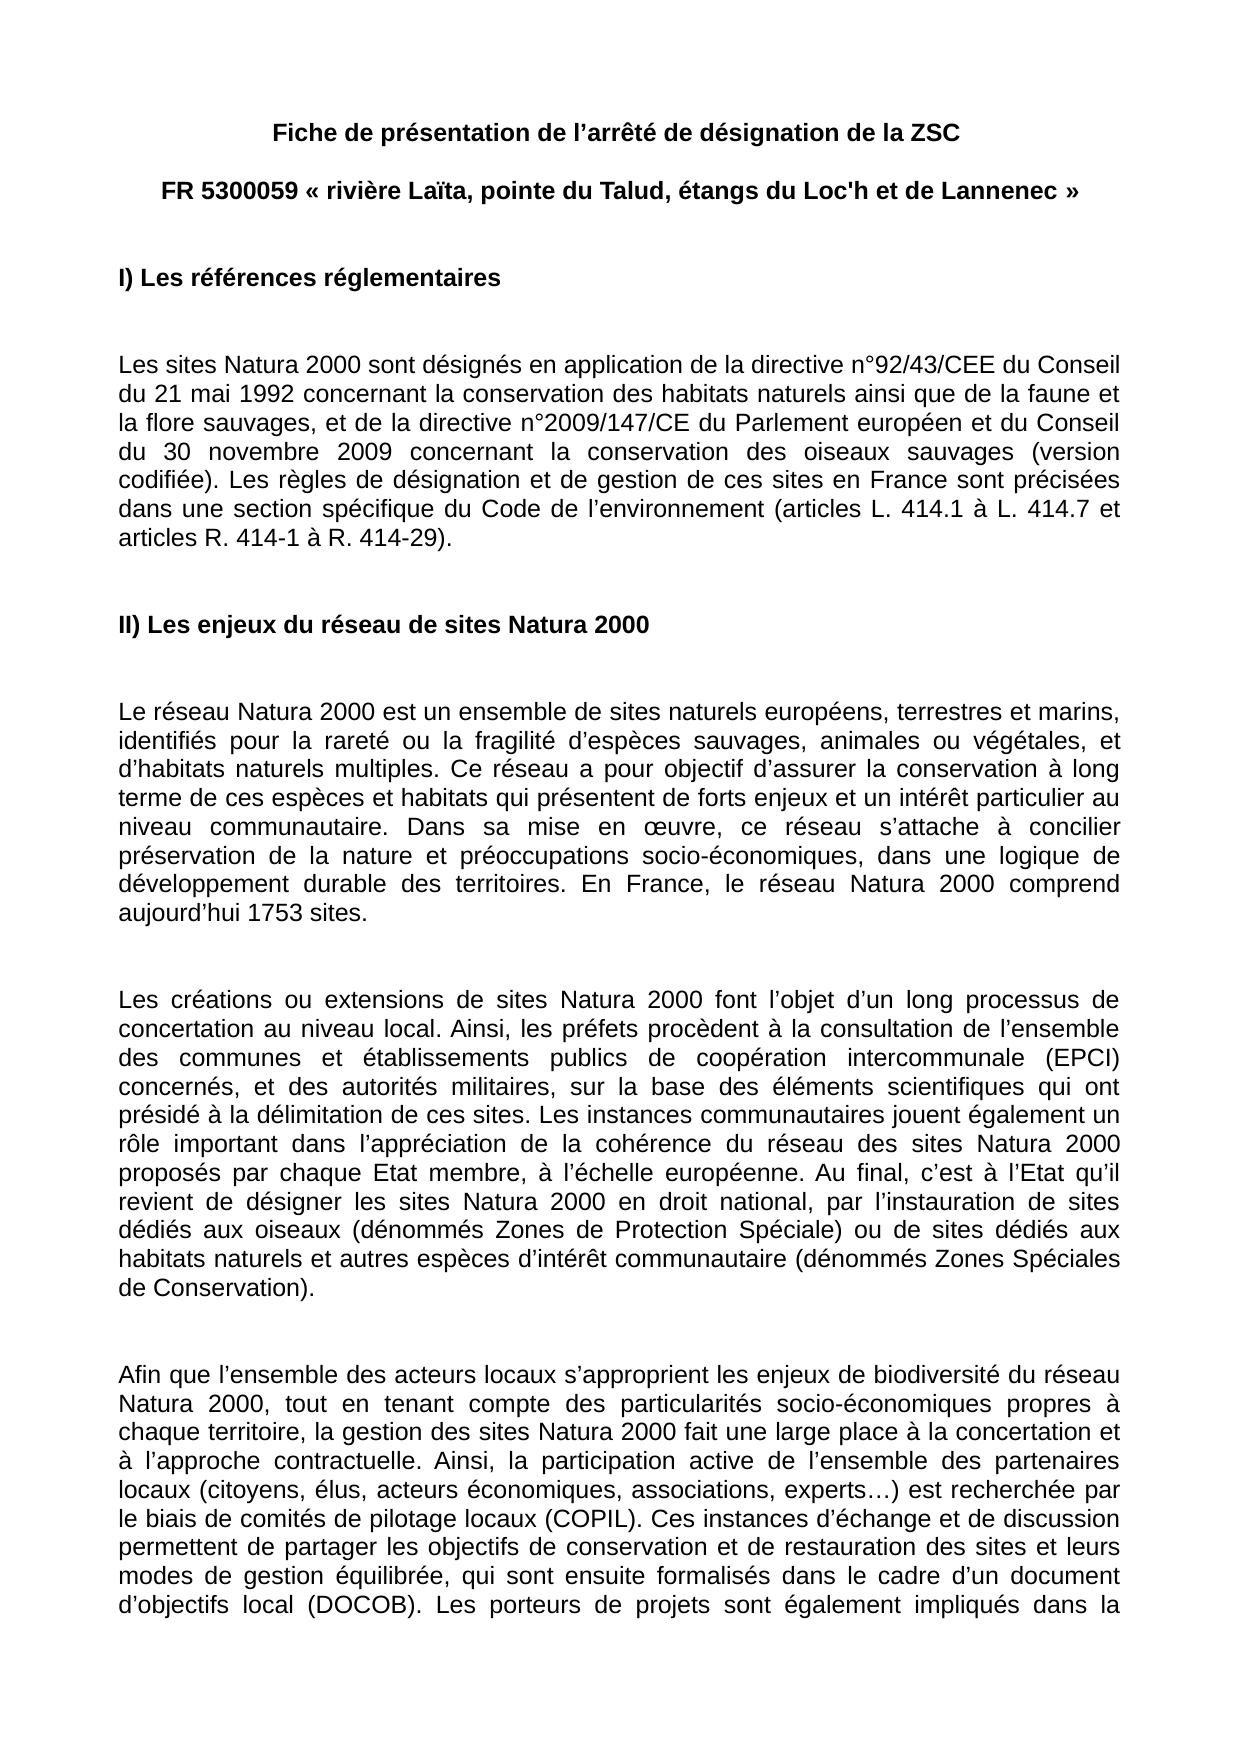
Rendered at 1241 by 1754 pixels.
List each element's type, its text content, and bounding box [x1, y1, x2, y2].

text Les sites Natura 2000 sont désignés en application de la directive n°92/43/CEE du Conseil du 21 mai 1992 concernant la conservation des habitats naturels ainsi que de la faune et la flore sauvages, et de la directive n°2009/147/CE du Parlement européen et du Conseil du 30 novembre 2009 concernant la conservation des oiseaux sauvages (version codifiée). Les règles de désignation et de gestion de ces sites en France sont précisées dans une section spécifique du Code de l’environnement (articles L. 414.1 à L. 414.7 et articles R. 414-1 à R. 414-29). [118, 350, 1122, 551]
text II) Les enjeux du réseau de sites Natura 2000 [118, 610, 1122, 638]
text Le réseau Natura 2000 est un ensemble de sites naturels européens, terrestres et marins, identifiés pour la rareté ou la fragilité d’espèces sauvages, animales ou végétales, et d’habitats naturels multiples. Ce réseau a pour objectif d’assurer la conservation à long terme de ces espèces et habitats qui présentent de forts enjeux et un intérêt particulier au niveau communautaire. Dans sa mise en œuvre, ce réseau s’attache à concilier préservation de la nature et préoccupations socio-économiques, dans une logique de développement durable des territoires. En France, le réseau Natura 2000 comprend aujourd’hui 1753 sites. [118, 697, 1122, 927]
text Les créations ou extensions de sites Natura 2000 font l’objet d’un long processus de concertation au niveau local. Ainsi, les préfets procèdent à la consultation de l’ensemble des communes et établissements publics de coopération intercommunale (EPCI) concernés, et des autorités militaires, sur la base des éléments scientifiques qui ont présidé à la délimitation de ces sites. Les instances communautaires jouent également un rôle important dans l’appréciation de la cohérence du réseau des sites Natura 2000 proposés par chaque Etat membre, à l’échelle européenne. Au final, c’est à l’Etat qu’il revient de désigner les sites Natura 2000 en droit national, par l’instauration de sites dédiés aux oiseaux (dénommés Zones de Protection Spéciale) ou de sites dédiés aux habitats naturels et autres espèces d’intérêt communautaire (dénommés Zones Spéciales de Conservation). [118, 985, 1122, 1301]
text Afin que l’ensemble des acteurs locaux s’approprient les enjeux de biodiversité du réseau Natura 2000, tout en tenant compte des particularités socio-économiques propres à chaque territoire, la gestion des sites Natura 2000 fait une large place à la concertation et à l’approche contractuelle. Ainsi, la participation active de l’ensemble des partenaires locaux (citoyens, élus, acteurs économiques, associations, experts…) est recherchée par le biais de comités de pilotage locaux (COPIL). Ces instances d’échange et de discussion permettent de partager les objectifs de conservation et de restauration des sites et leurs modes de gestion équilibrée, qui sont ensuite formalisés dans le cadre d’un document d’objectifs local (DOCOB). Les porteurs de projets sont également impliqués dans la [118, 1360, 1122, 1618]
text I) Les références réglementaires [118, 263, 1122, 292]
text FR 5300059 « rivière Laïta, pointe du Talud, étangs du Loc'h et de Lannenec » [118, 176, 1122, 205]
text Fiche de présentation de l’arrêté de désignation de la ZSC [118, 118, 1122, 147]
